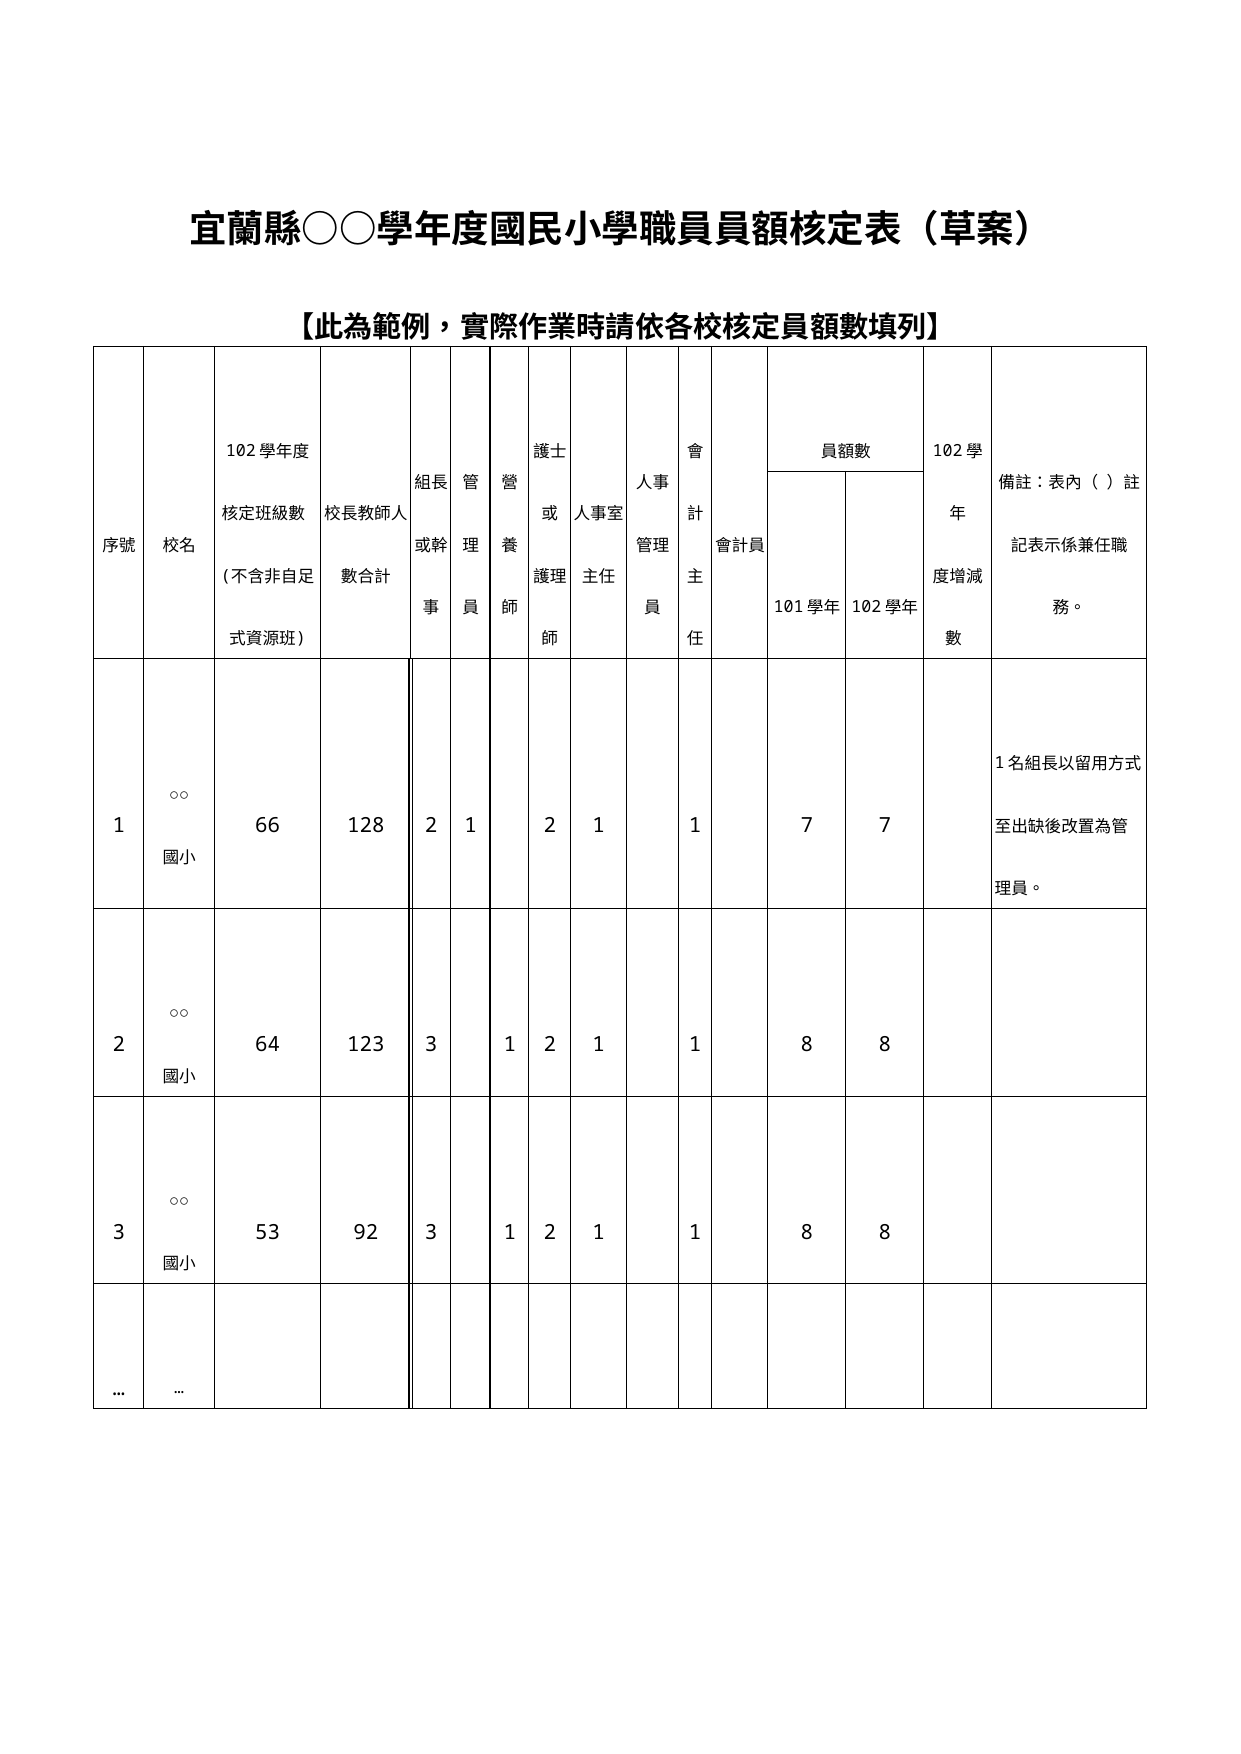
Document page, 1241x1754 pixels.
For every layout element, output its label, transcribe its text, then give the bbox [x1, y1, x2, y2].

table_cell 1 [491, 909, 528, 1096]
table_cell 8 [846, 1097, 923, 1283]
table_cell 組長 或幹事 [411, 347, 450, 658]
table_cell 1 [571, 1097, 626, 1283]
table_cell [924, 909, 991, 1096]
table_cell [627, 909, 678, 1096]
table_cell [712, 1097, 767, 1283]
table_cell [413, 1284, 450, 1408]
table_cell 人事室主任 [571, 347, 626, 658]
table_cell 102學年 [846, 472, 923, 658]
table_cell 3 [413, 1097, 450, 1283]
table_cell [215, 1284, 320, 1408]
table_cell 1名組長以留用方式至出缺後改置為管理員。 [992, 659, 1146, 908]
table_cell 101學年 [768, 472, 845, 658]
table_cell 護士 或 護理師 [529, 347, 570, 658]
table_cell [768, 1284, 845, 1408]
table_cell 7 [846, 659, 923, 908]
table_cell 128 [321, 659, 408, 908]
table_cell 2 [529, 1097, 570, 1283]
table_cell 2 [529, 909, 570, 1096]
table_cell 1 [94, 659, 143, 908]
table_cell ○○ 國小 [144, 909, 214, 1096]
table_cell 1 [679, 659, 711, 908]
table_cell ○○ 國小 [144, 659, 214, 908]
table_header 宜蘭縣○○學年度國民小學職員員額核定表（草案） [94, 158, 1146, 272]
table_cell 3 [94, 1097, 143, 1283]
table_cell [712, 659, 767, 908]
table_cell 7 [768, 659, 845, 908]
table_cell [451, 1284, 489, 1408]
table_cell [992, 909, 1146, 1096]
table_cell [924, 659, 991, 908]
table_cell [451, 1097, 489, 1283]
table_cell 營養師 [491, 347, 528, 658]
table_cell 92 [321, 1097, 408, 1283]
table_cell 53 [215, 1097, 320, 1283]
table_cell 1 [679, 909, 711, 1096]
table_cell [992, 1097, 1146, 1283]
table_cell 【此為範例，實際作業時請依各校核定員額數填列】 [94, 272, 1146, 346]
table_cell 備註：表內（ ）註記表示係兼任職務。 [992, 347, 1146, 658]
table_cell 123 [321, 909, 408, 1096]
table_cell 1 [571, 909, 626, 1096]
table_cell 102學年 度增減數 [924, 347, 991, 658]
table_cell 2 [529, 659, 570, 908]
table_cell [627, 1284, 678, 1408]
table_cell 管理員 [451, 347, 489, 658]
table_cell 序號 [94, 347, 143, 658]
table_cell 員額數 [768, 347, 923, 471]
table_cell 2 [94, 909, 143, 1096]
table_cell [491, 659, 528, 908]
table_cell 1 [571, 659, 626, 908]
table_cell [992, 1284, 1146, 1408]
table_cell [571, 1284, 626, 1408]
table_cell [627, 1097, 678, 1283]
table_cell 64 [215, 909, 320, 1096]
table_cell 102學年度 核定班級數 (不含非自足式資源班) [215, 347, 320, 658]
table_cell 會計 主任 [679, 347, 711, 658]
table_cell … [94, 1284, 143, 1408]
table_cell 1 [679, 1097, 711, 1283]
table_cell [451, 909, 489, 1096]
table_cell 66 [215, 659, 320, 908]
table_cell … [144, 1284, 214, 1408]
table_cell 1 [451, 659, 489, 908]
table_cell [712, 1284, 767, 1408]
table_cell ○○ 國小 [144, 1097, 214, 1283]
table_cell 2 [413, 659, 450, 908]
table_cell [491, 1284, 528, 1408]
table_cell 8 [846, 909, 923, 1096]
table_cell [627, 659, 678, 908]
table_cell [529, 1284, 570, 1408]
table_cell 人事 管理員 [627, 347, 678, 658]
table_cell 3 [413, 909, 450, 1096]
table_cell [712, 909, 767, 1096]
table_cell 校名 [144, 347, 214, 658]
table_cell [679, 1284, 711, 1408]
table_cell [924, 1284, 991, 1408]
table_cell [924, 1097, 991, 1283]
table_cell 8 [768, 909, 845, 1096]
table_cell [846, 1284, 923, 1408]
table_cell 校長教師人數合計 [321, 347, 410, 658]
table_cell 8 [768, 1097, 845, 1283]
table_cell [321, 1284, 408, 1408]
table_cell 會計員 [712, 347, 767, 658]
table_cell 1 [491, 1097, 528, 1283]
